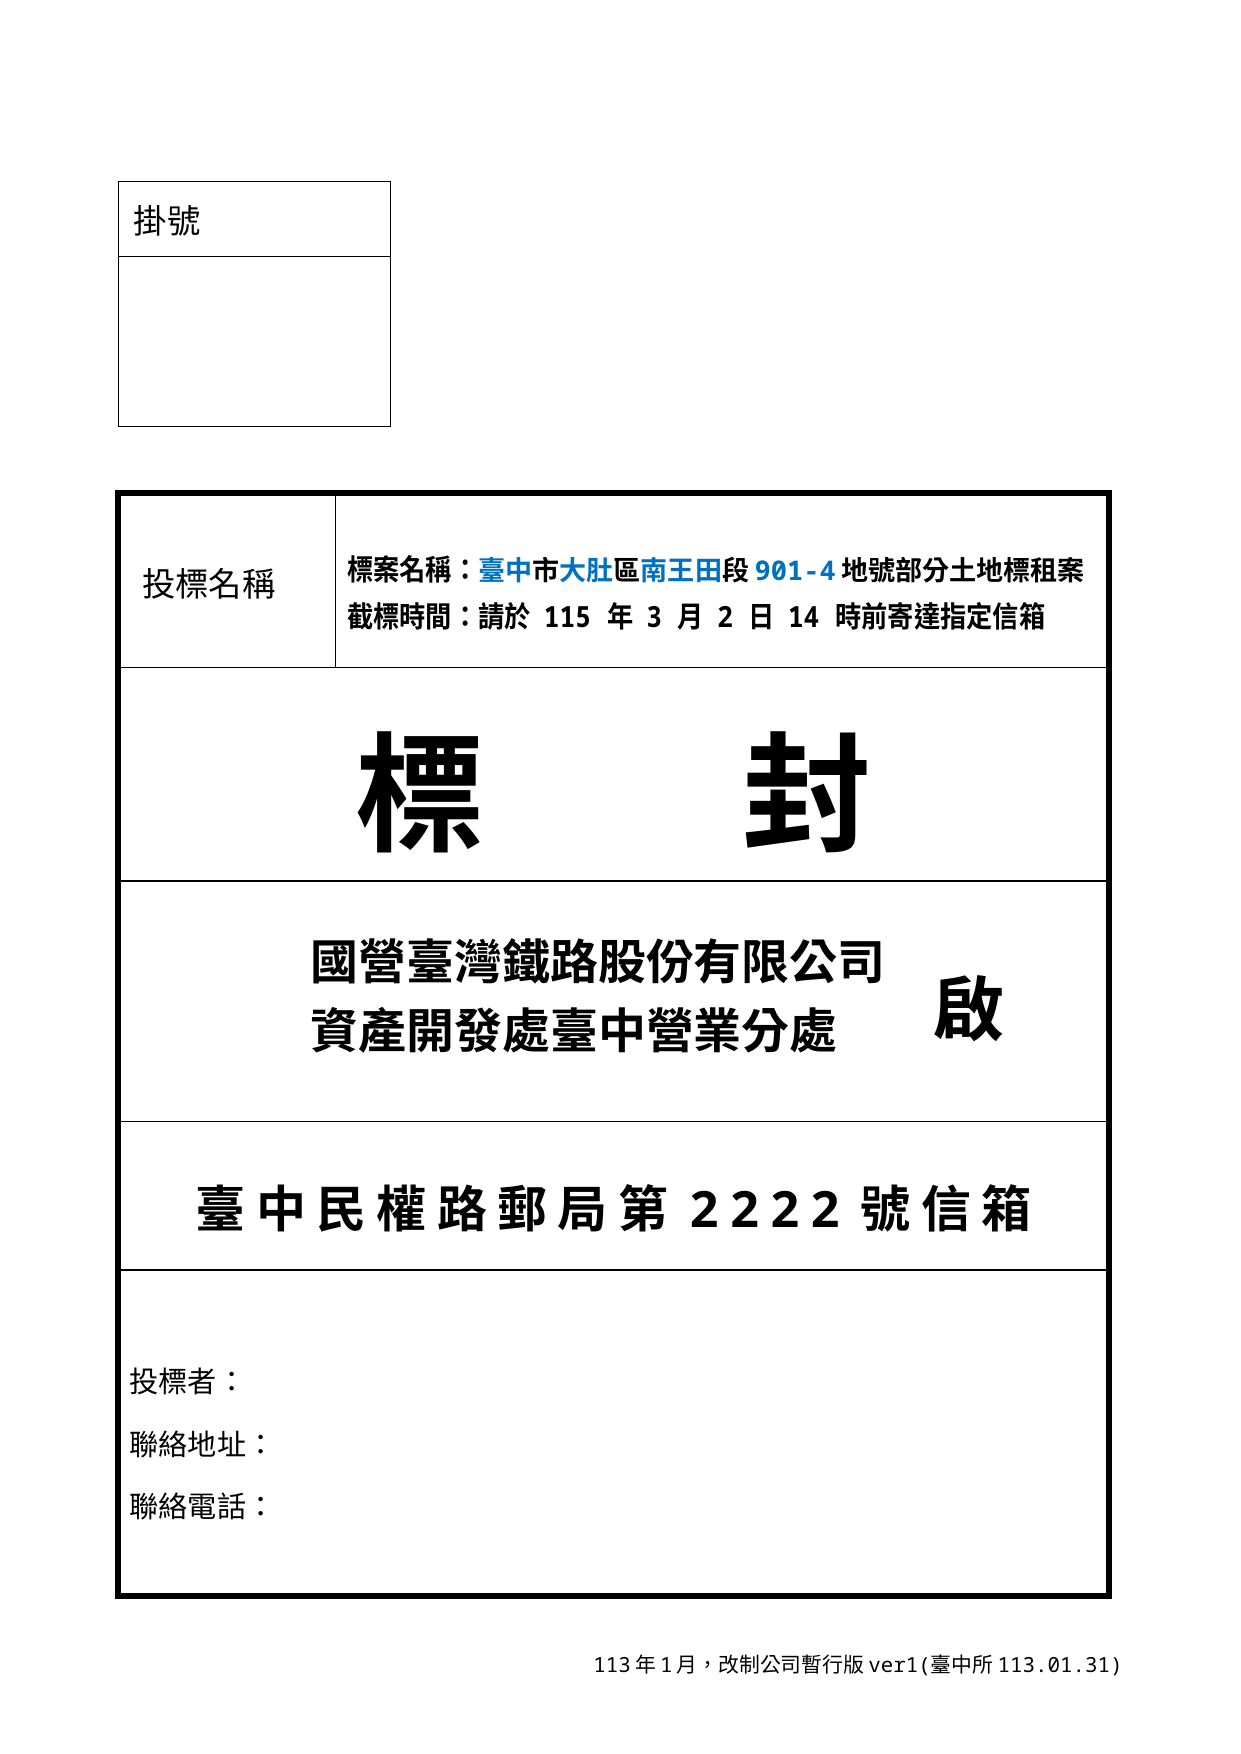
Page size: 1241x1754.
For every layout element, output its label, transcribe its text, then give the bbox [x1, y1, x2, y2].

table_header 掛號 [119, 182, 390, 256]
table_cell [119, 257, 390, 426]
table_cell 國營臺灣鐵路股份有限公司資產開發處臺中營業分處 啟 [121, 882, 1106, 1121]
table_cell 臺中民權路郵局第2222號信箱 [121, 1122, 1106, 1269]
table_header 標案名稱：臺中市大肚區南王田段901-4地號部分土地標租案 截標時間：請於 115 年 3 月 2 日 14 時前寄達指定信箱 [336, 496, 1106, 667]
table_cell 標 封 [121, 668, 1106, 880]
table_header 投標名稱 [121, 496, 335, 667]
table_cell 投標者： 聯絡地址： 聯絡電話： [121, 1271, 1106, 1593]
